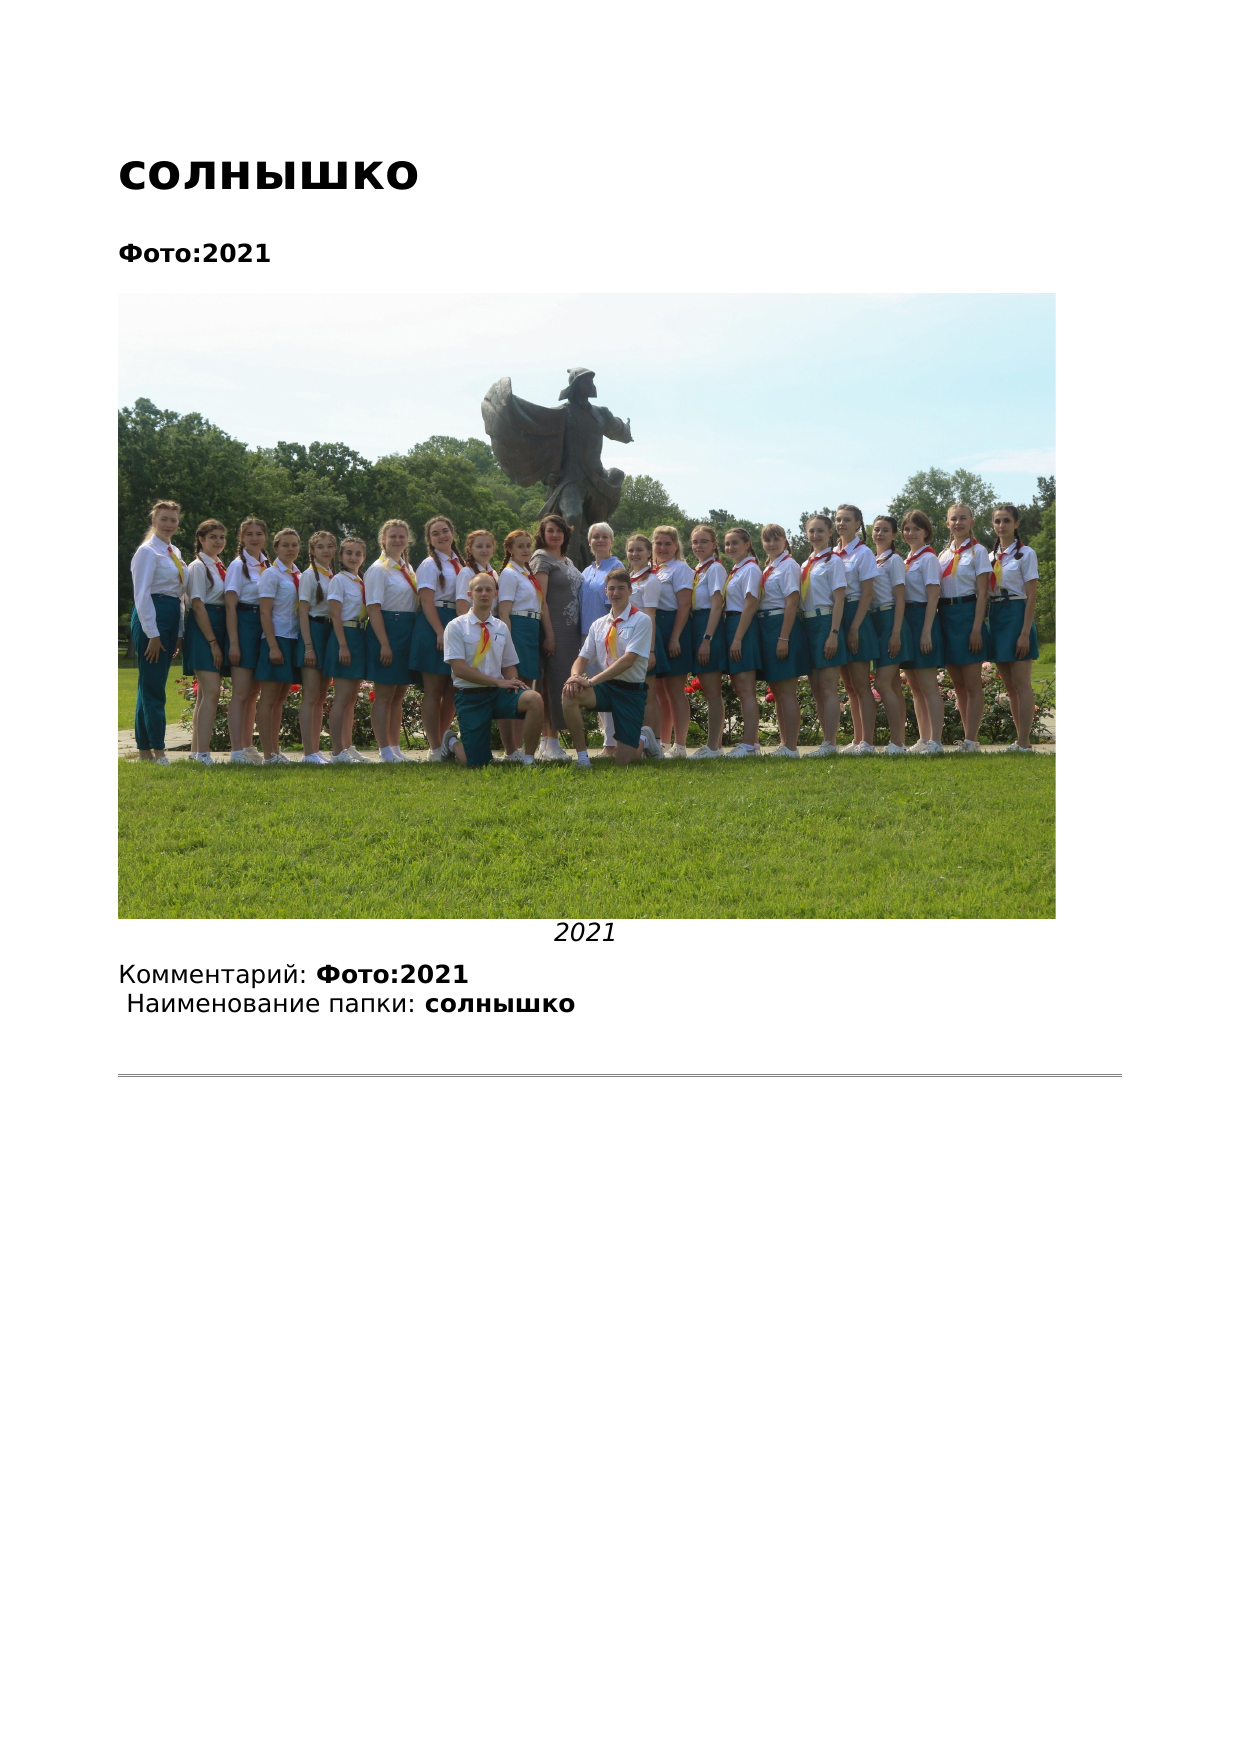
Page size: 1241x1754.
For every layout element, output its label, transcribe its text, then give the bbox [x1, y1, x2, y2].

subtitle солнышко [118, 143, 1122, 201]
text 2021 [118, 919, 1056, 947]
text Комментарий: Фото:2021 Наименование папки: солнышко [118, 960, 1122, 1047]
picture [118, 293, 1056, 919]
subtitle Фото:2021 [118, 239, 1122, 268]
